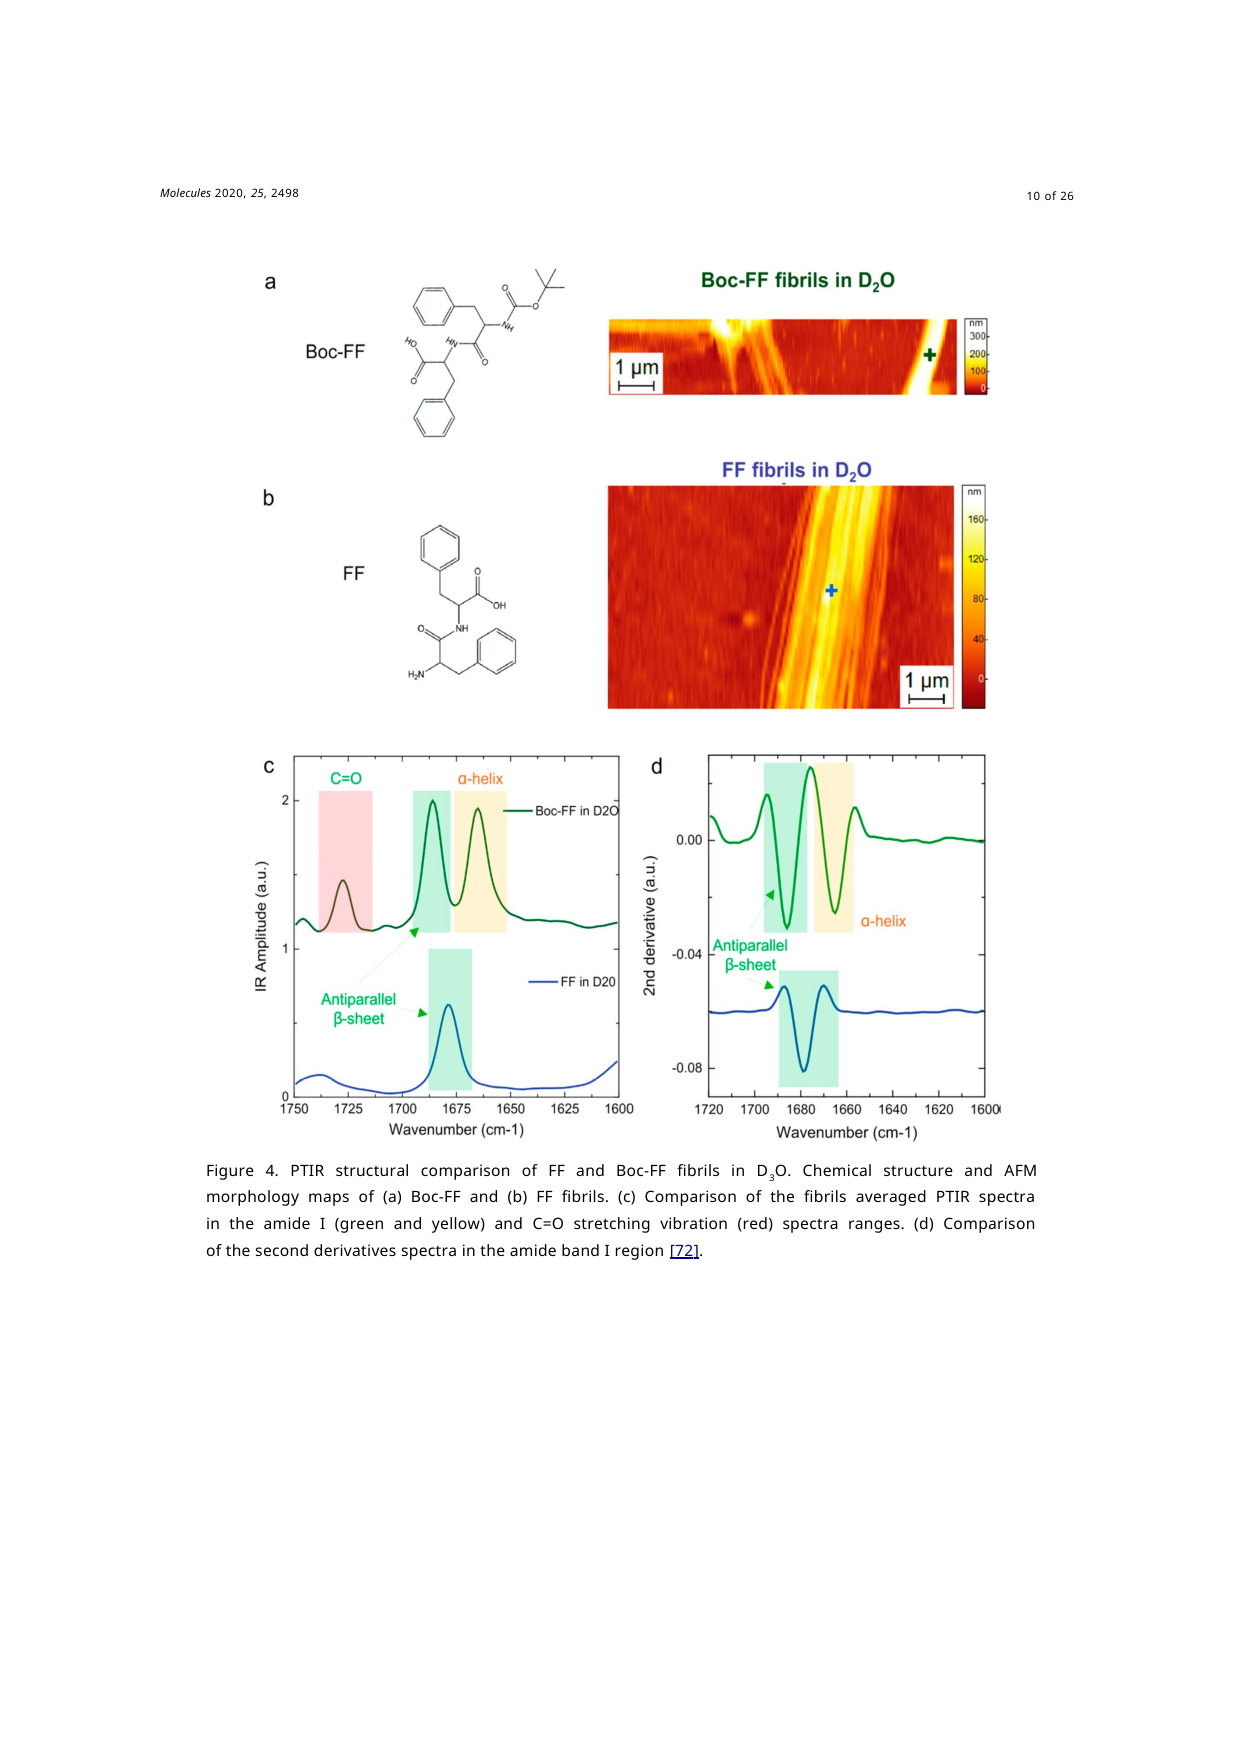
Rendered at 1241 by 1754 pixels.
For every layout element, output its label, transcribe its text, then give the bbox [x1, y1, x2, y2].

text Figure 4. PTIR structural comparison of FF and Boc-FF fibrils in D3O. Chemical structure and AFM morphology maps of (a) Boc-FF and (b) FF fibrils. (c) Comparison of the fibrils averaged PTIR spectra in the amide I (green and yellow) and C=O stretching vibration (red) spectra ranges. (d) Comparison of the second derivatives spectra in the amide band I region [72]. [206, 1155, 1038, 1261]
text 10 of 26 [1026, 191, 1085, 203]
text Molecules 2020, 25, 2498 [160, 188, 335, 200]
picture [254, 268, 1002, 1143]
